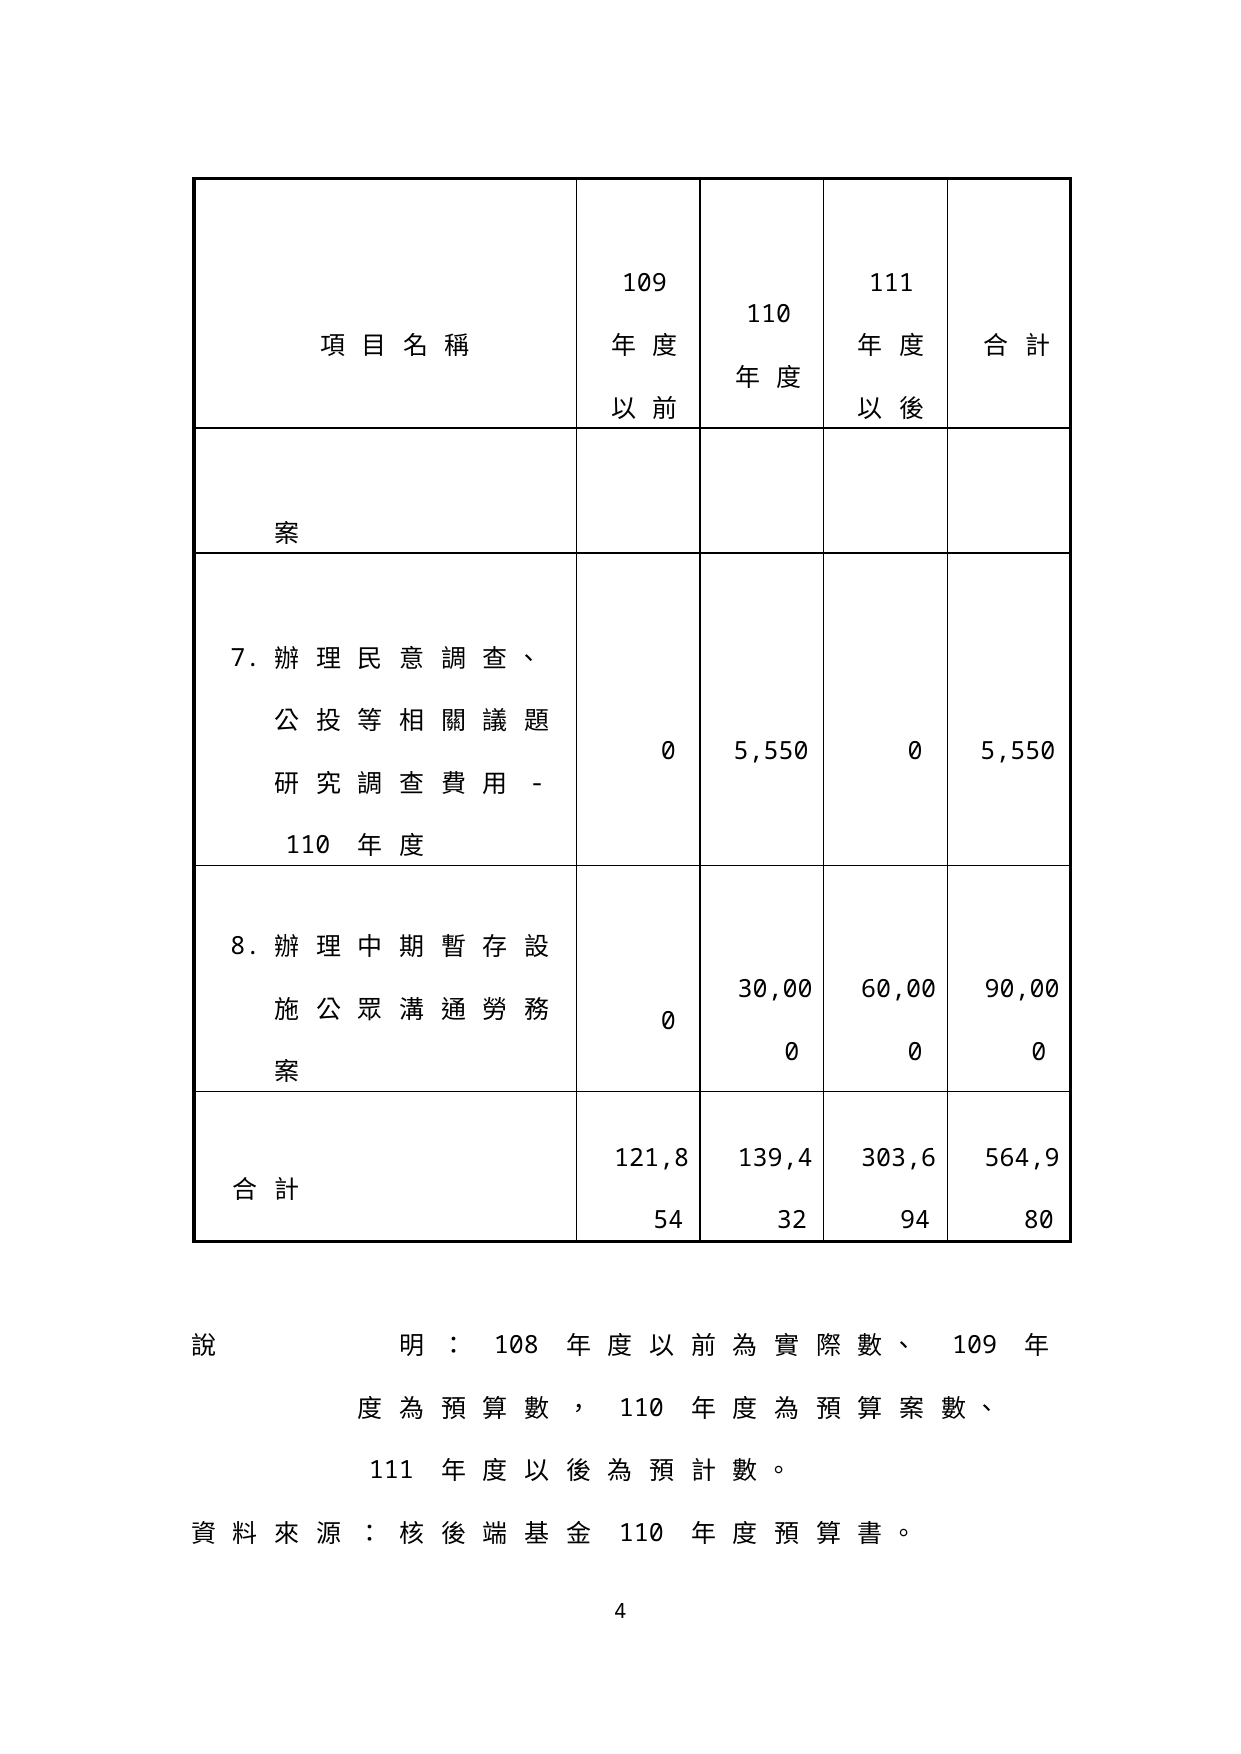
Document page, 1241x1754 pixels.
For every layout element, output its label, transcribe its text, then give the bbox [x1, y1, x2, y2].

table_cell 案 [196, 429, 576, 552]
table_cell 8.辦理中期暫存設施公眾溝通勞務案 [196, 866, 576, 1091]
table_header 111年度以後 [824, 180, 947, 427]
table_cell [824, 429, 947, 552]
table_cell 564,980 [948, 1092, 1069, 1240]
table_header 109年度以前 [577, 180, 699, 427]
table_cell [577, 429, 699, 552]
table_cell 121,854 [577, 1092, 699, 1240]
table_cell 303,694 [824, 1092, 947, 1240]
table_header 合計 [948, 180, 1069, 427]
text 資料來源：核後端基金110年度預算書。 [183, 1490, 1058, 1552]
text 說 明：108年度以前為實際數、109年度為預算數，110年度為預算案數、111年度以後為預計數。 [183, 1302, 1058, 1490]
table_cell 合計 [196, 1092, 576, 1240]
table_cell 7.辦理民意調查、公投等相關議題研究調查費用-110年度 [196, 554, 576, 865]
table_cell 0 [577, 866, 699, 1091]
table_cell 60,000 [824, 866, 947, 1091]
table_cell 0 [824, 554, 947, 865]
table_cell 5,550 [701, 554, 823, 865]
table_header 項目名稱 [196, 180, 576, 427]
table_cell [701, 429, 823, 552]
table_cell 30,000 [701, 866, 823, 1091]
table_header 110年度 [701, 180, 823, 427]
table_cell 0 [577, 554, 699, 865]
table_cell [948, 429, 1069, 552]
table_cell 5,550 [948, 554, 1069, 865]
table_cell 90,000 [948, 866, 1069, 1091]
table_cell 139,432 [701, 1092, 823, 1240]
